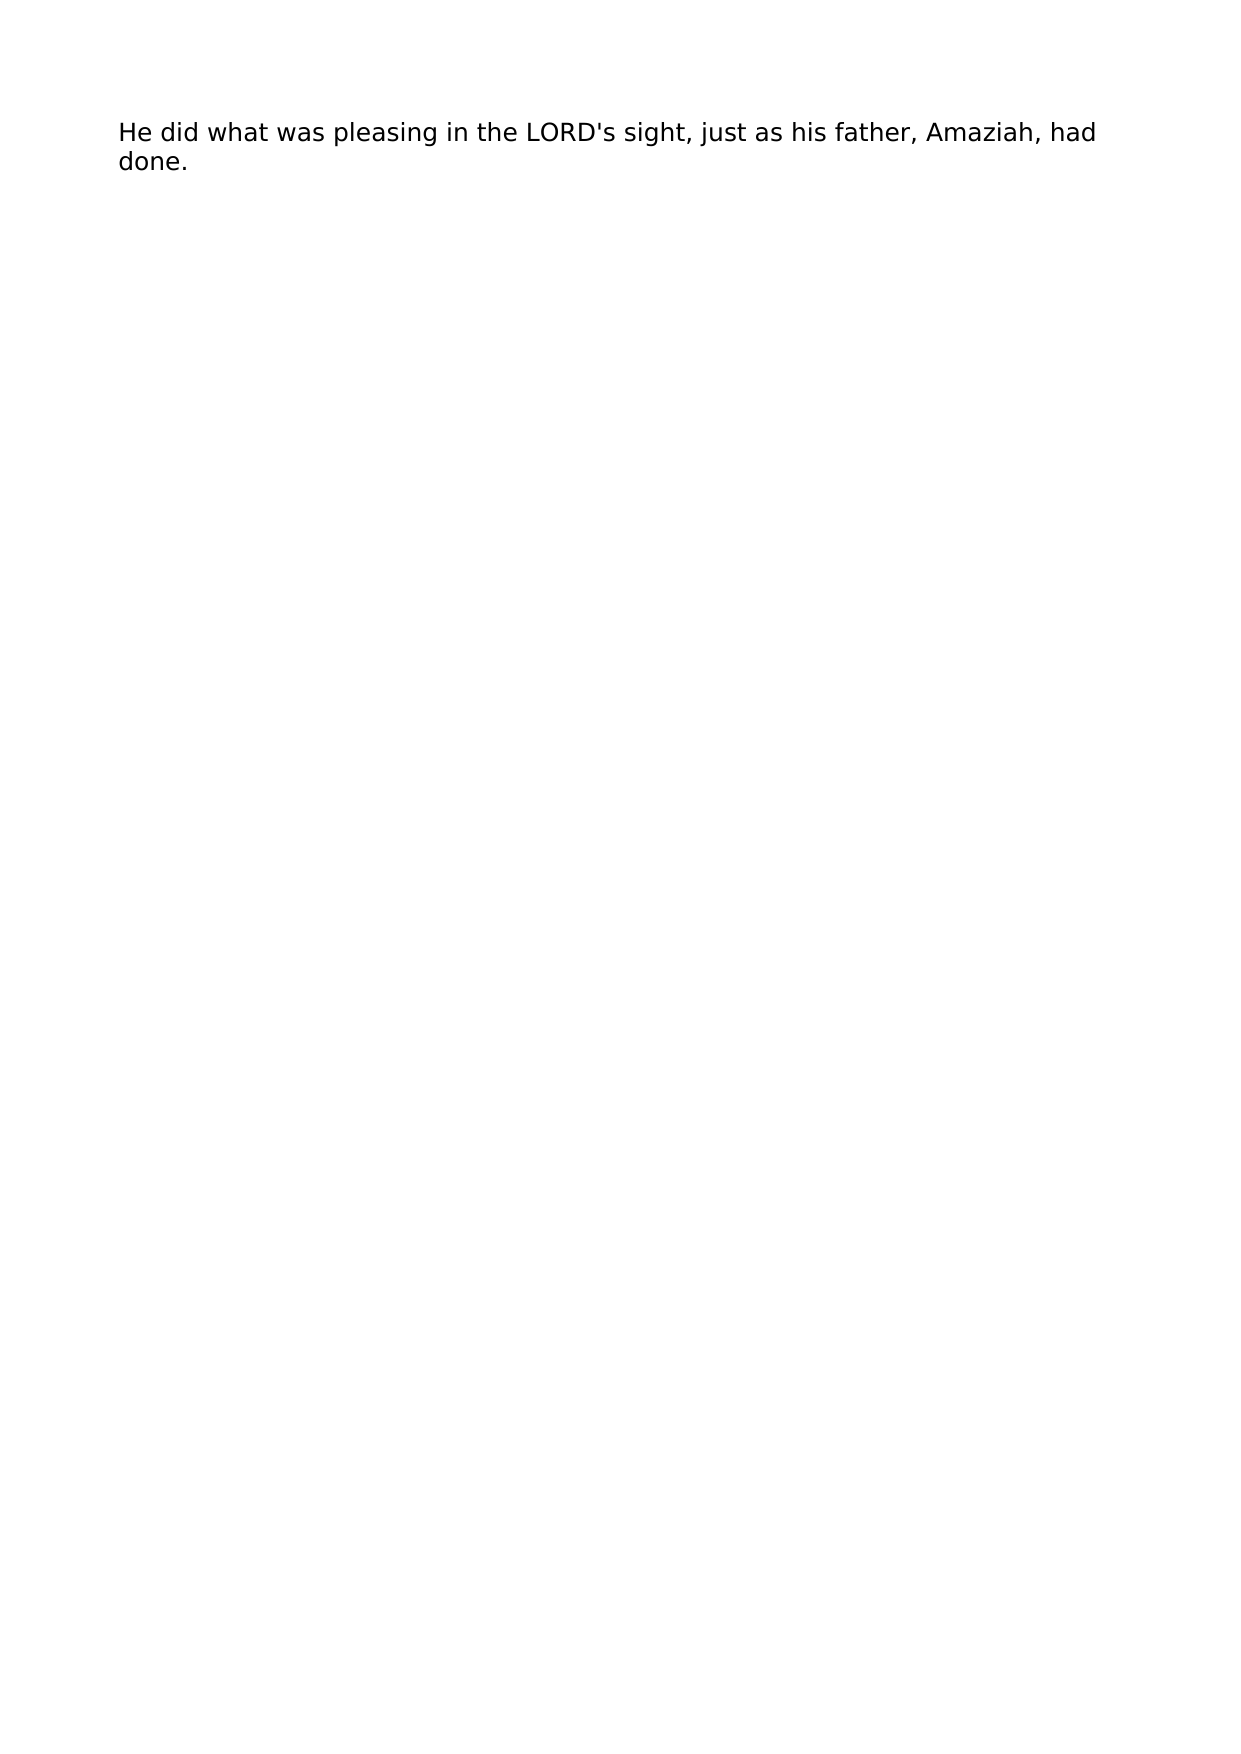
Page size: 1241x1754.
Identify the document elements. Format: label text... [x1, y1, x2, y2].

text He did what was pleasing in the LORD's sight, just as his father, Amaziah, had done. [118, 118, 1122, 176]
